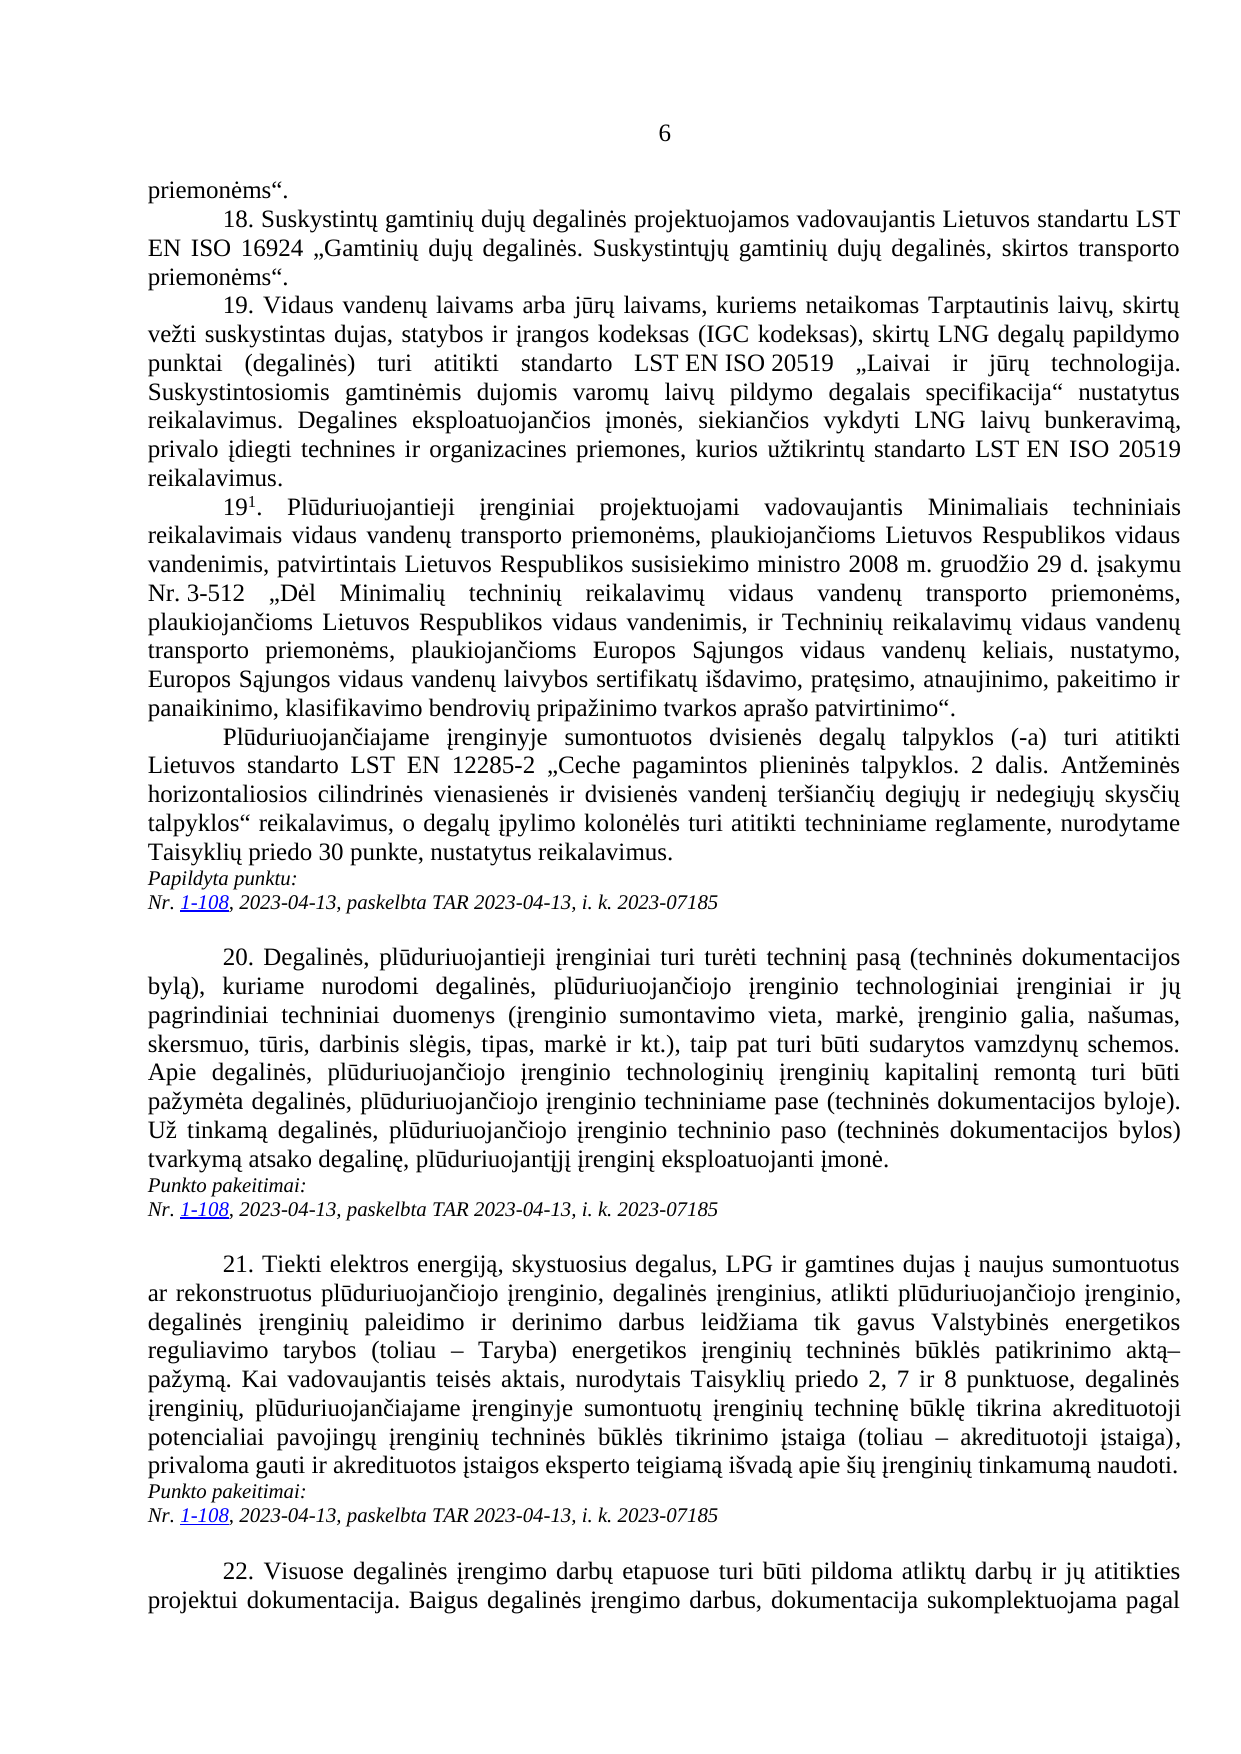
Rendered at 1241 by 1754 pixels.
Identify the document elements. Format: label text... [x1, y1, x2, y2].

text Punkto pakeitimai: [148, 1479, 1181, 1503]
text Nr. 1-108, 2023-04-13, paskelbta TAR 2023-04-13, i. k. 2023-07185 [148, 1503, 1181, 1527]
text 19. Vidaus vandenų laivams arba jūrų laivams, kuriems netaikomas Tarptautinis laivų, skirtų vežti suskystintas dujas, statybos ir įrangos kodeksas (IGC kodeksas), skirtų LNG degalų papildymo punktai (degalinės) turi atitikti standarto LST EN ISO 20519 „Laivai ir jūrų technologija. Suskystintosiomis gamtinėmis dujomis varomų laivų pildymo degalais specifikacija“ nustatytus reikalavimus. Degalines eksploatuojančios įmonės, siekiančios vykdyti LNG laivų bunkeravimą, privalo įdiegti technines ir organizacines priemones, kurios užtikrintų standarto LST EN ISO 20519 reikalavimus. [148, 291, 1181, 492]
text Papildyta punktu: [148, 866, 1181, 890]
text Nr. 1-108, 2023-04-13, paskelbta TAR 2023-04-13, i. k. 2023-07185 [148, 1197, 1181, 1221]
text priemonėms“. [148, 176, 1181, 204]
text 191. Plūduriuojantieji įrenginiai projektuojami vadovaujantis Minimaliais techniniais reikalavimais vidaus vandenų transporto priemonėms, plaukiojančioms Lietuvos Respublikos vidaus vandenimis, patvirtintais Lietuvos Respublikos susisiekimo ministro 2008 m. gruodžio 29 d. įsakymu Nr. 3-512 „Dėl Minimalių techninių reikalavimų vidaus vandenų transporto priemonėms, plaukiojančioms Lietuvos Respublikos vidaus vandenimis, ir Techninių reikalavimų vidaus vandenų transporto priemonėms, plaukiojančioms Europos Sąjungos vidaus vandenų keliais, nustatymo, Europos Sąjungos vidaus vandenų laivybos sertifikatų išdavimo, pratęsimo, atnaujinimo, pakeitimo ir panaikinimo, klasifikavimo bendrovių pripažinimo tvarkos aprašo patvirtinimo“. [148, 492, 1181, 722]
text Punkto pakeitimai: [148, 1172, 1181, 1197]
text 20. Degalinės, plūduriuojantieji įrenginiai turi turėti techninį pasą (techninės dokumentacijos bylą), kuriame nurodomi degalinės, plūduriuojančiojo įrenginio technologiniai įrenginiai ir jų pagrindiniai techniniai duomenys (įrenginio sumontavimo vieta, markė, įrenginio galia, našumas, skersmuo, tūris, darbinis slėgis, tipas, markė ir kt.), taip pat turi būti sudarytos vamzdynų schemos. Apie degalinės, plūduriuojančiojo įrenginio technologinių įrenginių kapitalinį remontą turi būti pažymėta degalinės, plūduriuojančiojo įrenginio techniniame pase (techninės dokumentacijos byloje). Už tinkamą degalinės, plūduriuojančiojo įrenginio techninio paso (techninės dokumentacijos bylos) tvarkymą atsako degalinę, plūduriuojantįjį įrenginį eksploatuojanti įmonė. [148, 942, 1181, 1172]
text Nr. 1-108, 2023-04-13, paskelbta TAR 2023-04-13, i. k. 2023-07185 [148, 890, 1181, 914]
text Plūduriuojančiajame įrenginyje sumontuotos dvisienės degalų talpyklos (-a) turi atitikti Lietuvos standarto LST EN 12285-2 „Ceche pagamintos plieninės talpyklos. 2 dalis. Antžeminės horizontaliosios cilindrinės vienasienės ir dvisienės vandenį teršiančių degiųjų ir nedegiųjų skysčių talpyklos“ reikalavimus, o degalų įpylimo kolonėlės turi atitikti techniniame reglamente, nurodytame Taisyklių priedo 30 punkte, nustatytus reikalavimus. [148, 722, 1181, 866]
text 21. Tiekti elektros energiją, skystuosius degalus, LPG ir gamtines dujas į naujus sumontuotus ar rekonstruotus plūduriuojančiojo įrenginio, degalinės įrenginius, atlikti plūduriuojančiojo įrenginio, degalinės įrenginių paleidimo ir derinimo darbus leidžiama tik gavus Valstybinės energetikos reguliavimo tarybos (toliau – Taryba) energetikos įrenginių techninės būklės patikrinimo aktą–pažymą. Kai vadovaujantis teisės aktais, nurodytais Taisyklių priedo 2, 7 ir 8 punktuose, degalinės įrenginių, plūduriuojančiajame įrenginyje sumontuotų įrenginių techninę būklę tikrina akredituotoji potencialiai pavojingų įrenginių techninės būklės tikrinimo įstaiga (toliau – akredituotoji įstaiga), privaloma gauti ir akredituotos įstaigos eksperto teigiamą išvadą apie šių įrenginių tinkamumą naudoti. [148, 1249, 1181, 1479]
text 18. Suskystintų gamtinių dujų degalinės projektuojamos vadovaujantis Lietuvos standartu LST EN ISO 16924 „Gamtinių dujų degalinės. Suskystintųjų gamtinių dujų degalinės, skirtos transporto priemonėms“. [148, 204, 1181, 291]
text 22. Visuose degalinės įrengimo darbų etapuose turi būti pildoma atliktų darbų ir jų atitikties projektui dokumentacija. Baigus degalinės įrengimo darbus, dokumentacija sukomplektuojama pagal [148, 1556, 1181, 1614]
